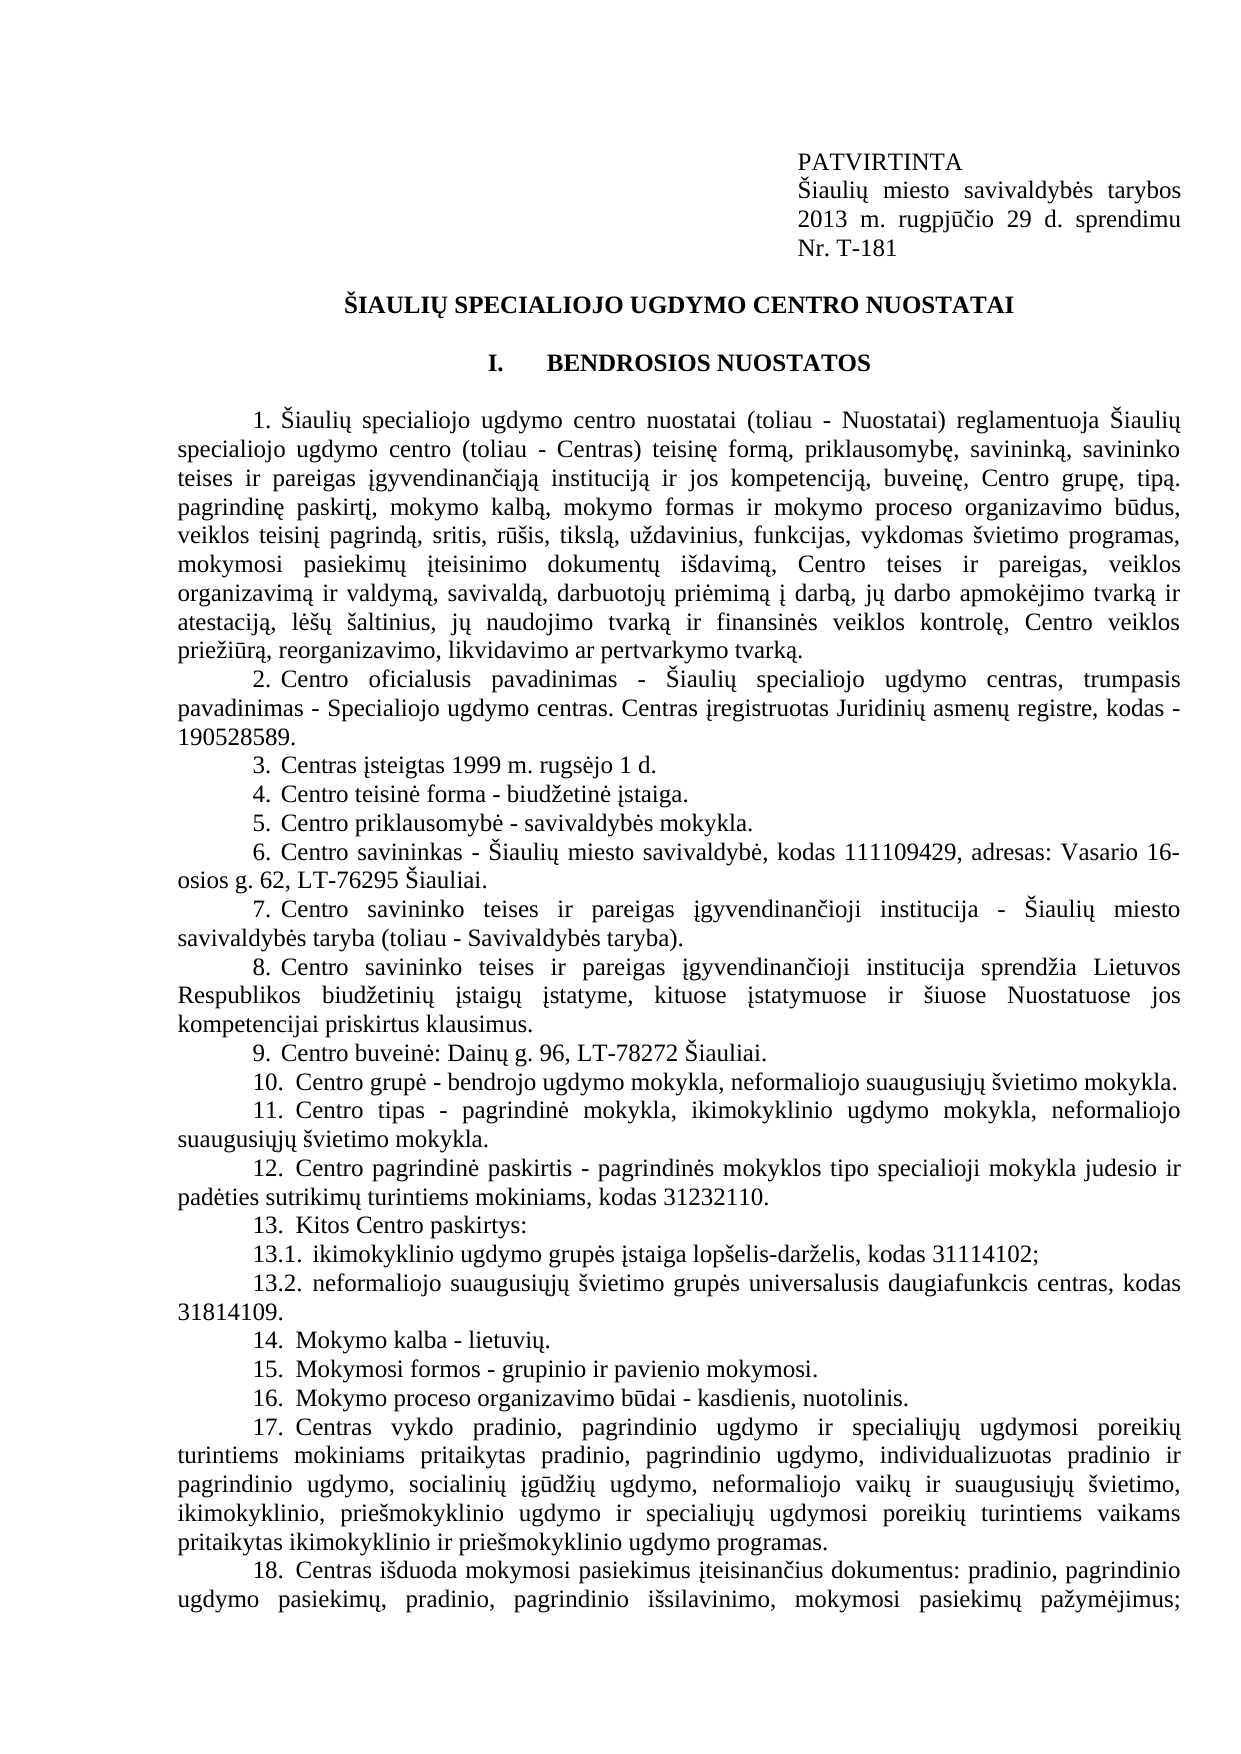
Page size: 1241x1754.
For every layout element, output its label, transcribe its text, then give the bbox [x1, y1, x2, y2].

text PATVIRTINTA [797, 147, 1181, 176]
text Šiaulių miesto savivaldybės tarybos 2013 m. rugpjūčio 29 d. sprendimu Nr. T-181 [797, 176, 1181, 262]
text 12. Centro pagrindinė paskirtis - pagrindinės mokyklos tipo specialioji mokykla judesio ir padėties sutrikimų turintiems mokiniams, kodas 31232110. [177, 1153, 1181, 1211]
text 16. Mokymo proceso organizavimo būdai - kasdienis, nuotolinis. [177, 1383, 1181, 1412]
text 13.2. neformaliojo suaugusiųjų švietimo grupės universalusis daugiafunkcis centras, kodas 31814109. [177, 1268, 1181, 1326]
text 11. Centro tipas - pagrindinė mokykla, ikimokyklinio ugdymo mokykla, neformaliojo suaugusiųjų švietimo mokykla. [177, 1096, 1181, 1153]
text 4. Centro teisinė forma - biudžetinė įstaiga. [177, 779, 1181, 808]
text 14. Mokymo kalba - lietuvių. [177, 1326, 1181, 1354]
text 5. Centro priklausomybė - savivaldybės mokykla. [177, 808, 1181, 837]
text 6. Centro savininkas - Šiaulių miesto savivaldybė, kodas 111109429, adresas: Vasario 16-osios g. 62, LT-76295 Šiauliai. [177, 837, 1181, 894]
text 1. Šiaulių specialiojo ugdymo centro nuostatai (toliau - Nuostatai) reglamentuoja Šiaulių specialiojo ugdymo centro (toliau - Centras) teisinę formą, priklausomybę, savininką, savininko teises ir pareigas įgyvendinančiąją instituciją ir jos kompetenciją, buveinę, Centro grupę, tipą. pagrindinę paskirtį, mokymo kalbą, mokymo formas ir mokymo proceso organizavimo būdus, veiklos teisinį pagrindą, sritis, rūšis, tikslą, uždavinius, funkcijas, vykdomas švietimo programas, mokymosi pasiekimų įteisinimo dokumentų išdavimą, Centro teises ir pareigas, veiklos organizavimą ir valdymą, savivaldą, darbuotojų priėmimą į darbą, jų darbo apmokėjimo tvarką ir atestaciją, lėšų šaltinius, jų naudojimo tvarką ir finansinės veiklos kontrolę, Centro veiklos priežiūrą, reorganizavimo, likvidavimo ar pertvarkymo tvarką. [177, 406, 1181, 664]
text 2. Centro oficialusis pavadinimas - Šiaulių specialiojo ugdymo centras, trumpasis pavadinimas - Specialiojo ugdymo centras. Centras įregistruotas Juridinių asmenų registre, kodas - 190528589. [177, 664, 1181, 751]
text 10. Centro grupė - bendrojo ugdymo mokykla, neformaliojo suaugusiųjų švietimo mokykla. [177, 1067, 1181, 1096]
text 3. Centras įsteigtas 1999 m. rugsėjo 1 d. [177, 751, 1181, 779]
text 18. Centras išduoda mokymosi pasiekimus įteisinančius dokumentus: pradinio, pagrindinio ugdymo pasiekimų, pradinio, pagrindinio išsilavinimo, mokymosi pasiekimų pažymėjimus; [177, 1556, 1181, 1613]
text 17. Centras vykdo pradinio, pagrindinio ugdymo ir specialiųjų ugdymosi poreikių turintiems mokiniams pritaikytas pradinio, pagrindinio ugdymo, individualizuotas pradinio ir pagrindinio ugdymo, socialinių įgūdžių ugdymo, neformaliojo vaikų ir suaugusiųjų švietimo, ikimokyklinio, priešmokyklinio ugdymo ir specialiųjų ugdymosi poreikių turintiems vaikams pritaikytas ikimokyklinio ir priešmokyklinio ugdymo programas. [177, 1412, 1181, 1556]
text ŠIAULIŲ SPECIALIOJO UGDYMO CENTRO NUOSTATAI [177, 291, 1181, 319]
text 13. Kitos Centro paskirtys: [177, 1211, 1181, 1239]
text I. BENDROSIOS NUOSTATOS [177, 348, 1181, 377]
text 15. Mokymosi formos - grupinio ir pavienio mokymosi. [177, 1354, 1181, 1383]
text 13.1. ikimokyklinio ugdymo grupės įstaiga lopšelis-darželis, kodas 31114102; [177, 1239, 1181, 1268]
text 7. Centro savininko teises ir pareigas įgyvendinančioji institucija - Šiaulių miesto savivaldybės taryba (toliau - Savivaldybės taryba). [177, 894, 1181, 952]
text 8. Centro savininko teises ir pareigas įgyvendinančioji institucija sprendžia Lietuvos Respublikos biudžetinių įstaigų įstatyme, kituose įstatymuose ir šiuose Nuostatuose jos kompetencijai priskirtus klausimus. [177, 952, 1181, 1038]
text 9. Centro buveinė: Dainų g. 96, LT-78272 Šiauliai. [177, 1038, 1181, 1067]
